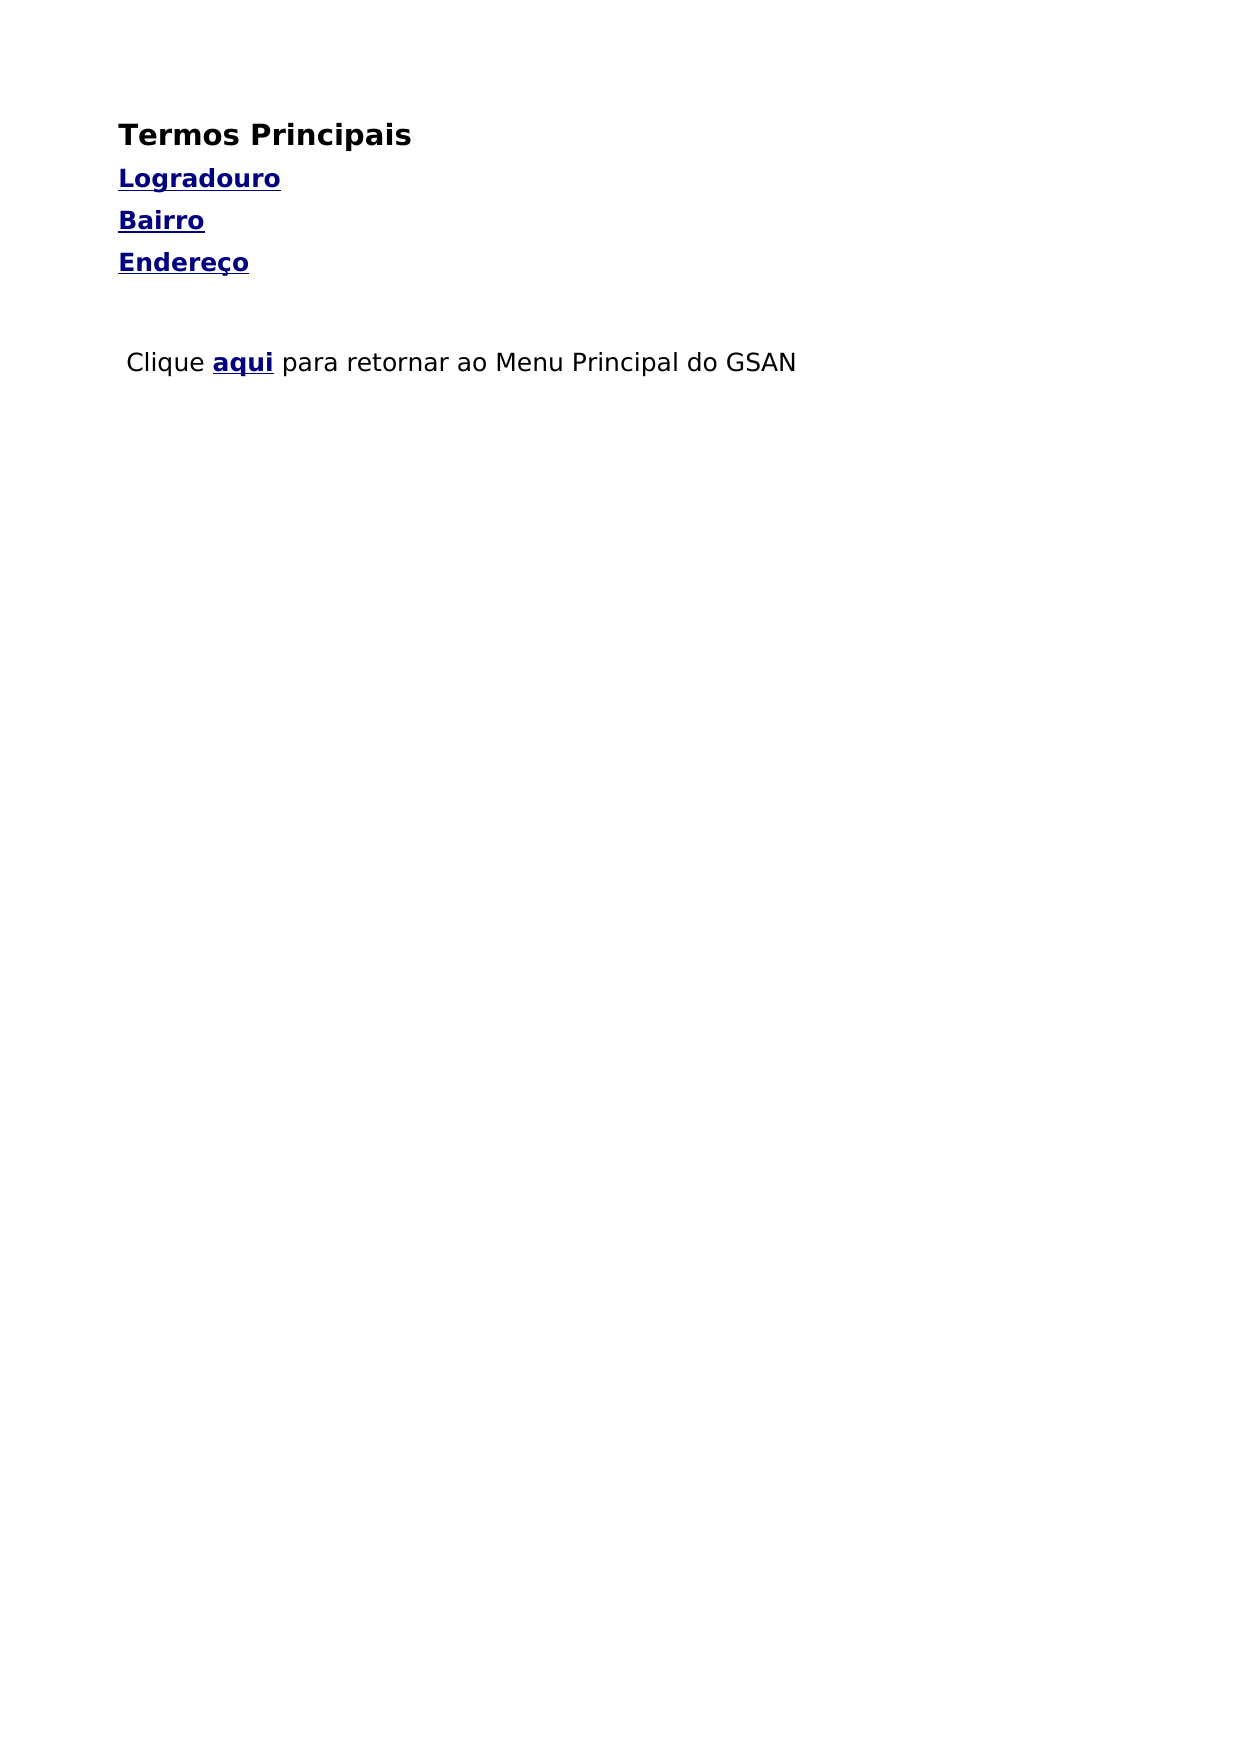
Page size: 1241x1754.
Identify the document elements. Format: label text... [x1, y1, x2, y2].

text Logradouro [118, 164, 1122, 194]
subtitle Termos Principais [118, 118, 1122, 152]
text Bairro [118, 206, 1122, 235]
text Endereço [118, 248, 1122, 277]
text Clique aqui para retornar ao Menu Principal do GSAN [118, 289, 1122, 377]
